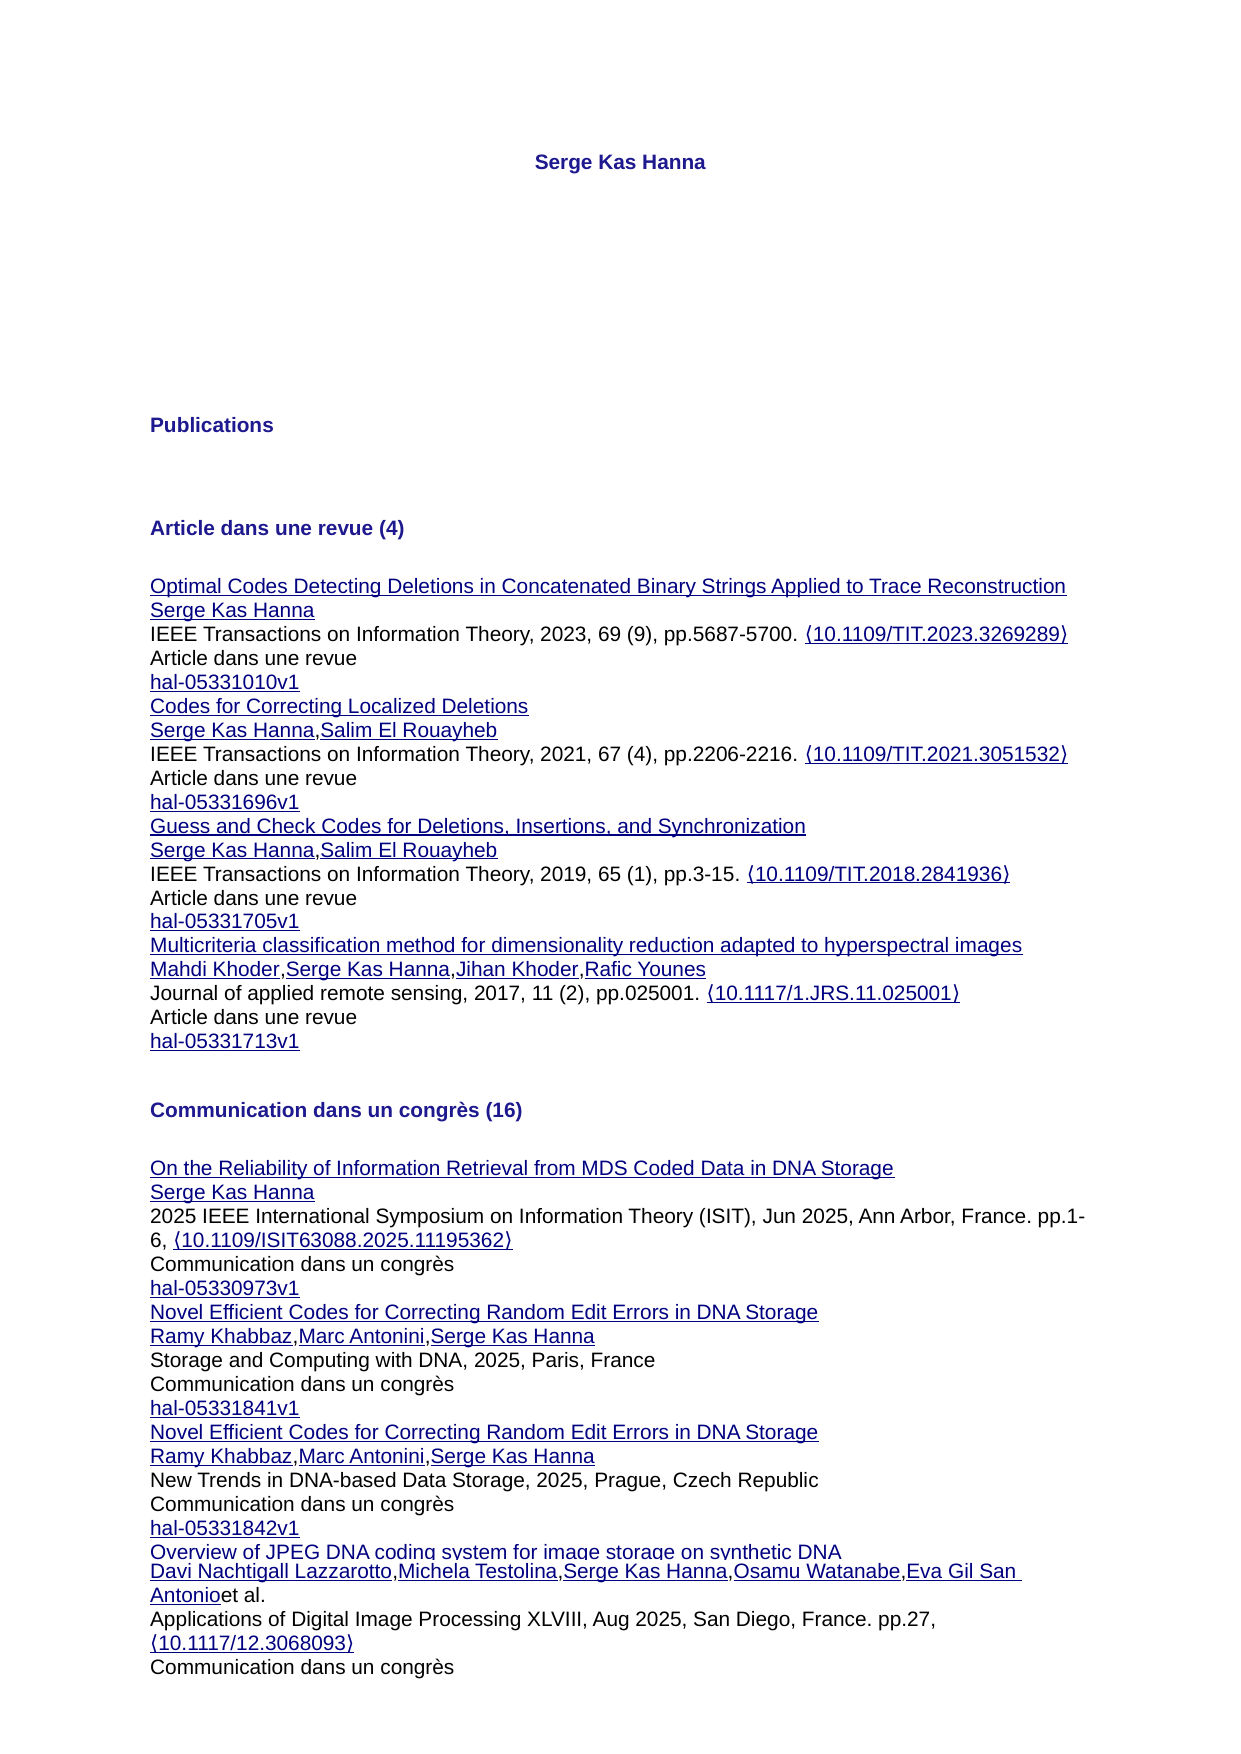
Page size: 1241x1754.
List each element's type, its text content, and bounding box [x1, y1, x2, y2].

table_header Optimal Codes Detecting Deletions in Concatenated Binary Strings Applied to Trace Reconstruction Serge Kas Hanna IEEE Transactions on Information Theory, 2023, 69 (9), pp.5687-5700. ⟨10.1109/TIT.2023.3269289⟩ Article dans une revue hal-05331010v1 [150, 574, 1090, 694]
table_cell Overview of JPEG DNA coding system for image storage on synthetic DNA Davi Nachtigall Lazzarotto,Michela Testolina,Serge Kas Hanna,Osamu Watanabe,Eva Gil San Antonioet al. Applications of Digital Image Processing XLVIII, Aug 2025, San Diego, France. pp.27, ⟨10.1117/12.3068093⟩ Communication dans un congrès [150, 1540, 1090, 1679]
subtitle Communication dans un congrès (16) [150, 1098, 1090, 1122]
table_header On the Reliability of Information Retrieval from MDS Coded Data in DNA Storage Serge Kas Hanna 2025 IEEE International Symposium on Information Theory (ISIT), Jun 2025, Ann Arbor, France. pp.1-6, ⟨10.1109/ISIT63088.2025.11195362⟩ Communication dans un congrès hal-05330973v1 [150, 1156, 1090, 1300]
table_cell Novel Efficient Codes for Correcting Random Edit Errors in DNA Storage Ramy Khabbaz,Marc Antonini,Serge Kas Hanna Storage and Computing with DNA, 2025, Paris, France Communication dans un congrès hal-05331841v1 [150, 1300, 1090, 1420]
table_cell Multicriteria classification method for dimensionality reduction adapted to hyperspectral images Mahdi Khoder,Serge Kas Hanna,Jihan Khoder,Rafic Younes Journal of applied remote sensing, 2017, 11 (2), pp.025001. ⟨10.1117/1.JRS.11.025001⟩ Article dans une revue hal-05331713v1 [150, 933, 1090, 1053]
subtitle Serge Kas Hanna [150, 150, 1090, 174]
table_cell Guess and Check Codes for Deletions, Insertions, and Synchronization Serge Kas Hanna,Salim El Rouayheb IEEE Transactions on Information Theory, 2019, 65 (1), pp.3-15. ⟨10.1109/TIT.2018.2841936⟩ Article dans une revue hal-05331705v1 [150, 814, 1090, 933]
table_cell Novel Efficient Codes for Correcting Random Edit Errors in DNA Storage Ramy Khabbaz,Marc Antonini,Serge Kas Hanna New Trends in DNA-based Data Storage, 2025, Prague, Czech Republic Communication dans un congrès hal-05331842v1 [150, 1420, 1090, 1539]
subtitle Article dans une revue (4) [150, 516, 1090, 539]
subtitle Publications [150, 412, 1090, 436]
table_cell Codes for Correcting Localized Deletions Serge Kas Hanna,Salim El Rouayheb IEEE Transactions on Information Theory, 2021, 67 (4), pp.2206-2216. ⟨10.1109/TIT.2021.3051532⟩ Article dans une revue hal-05331696v1 [150, 694, 1090, 813]
